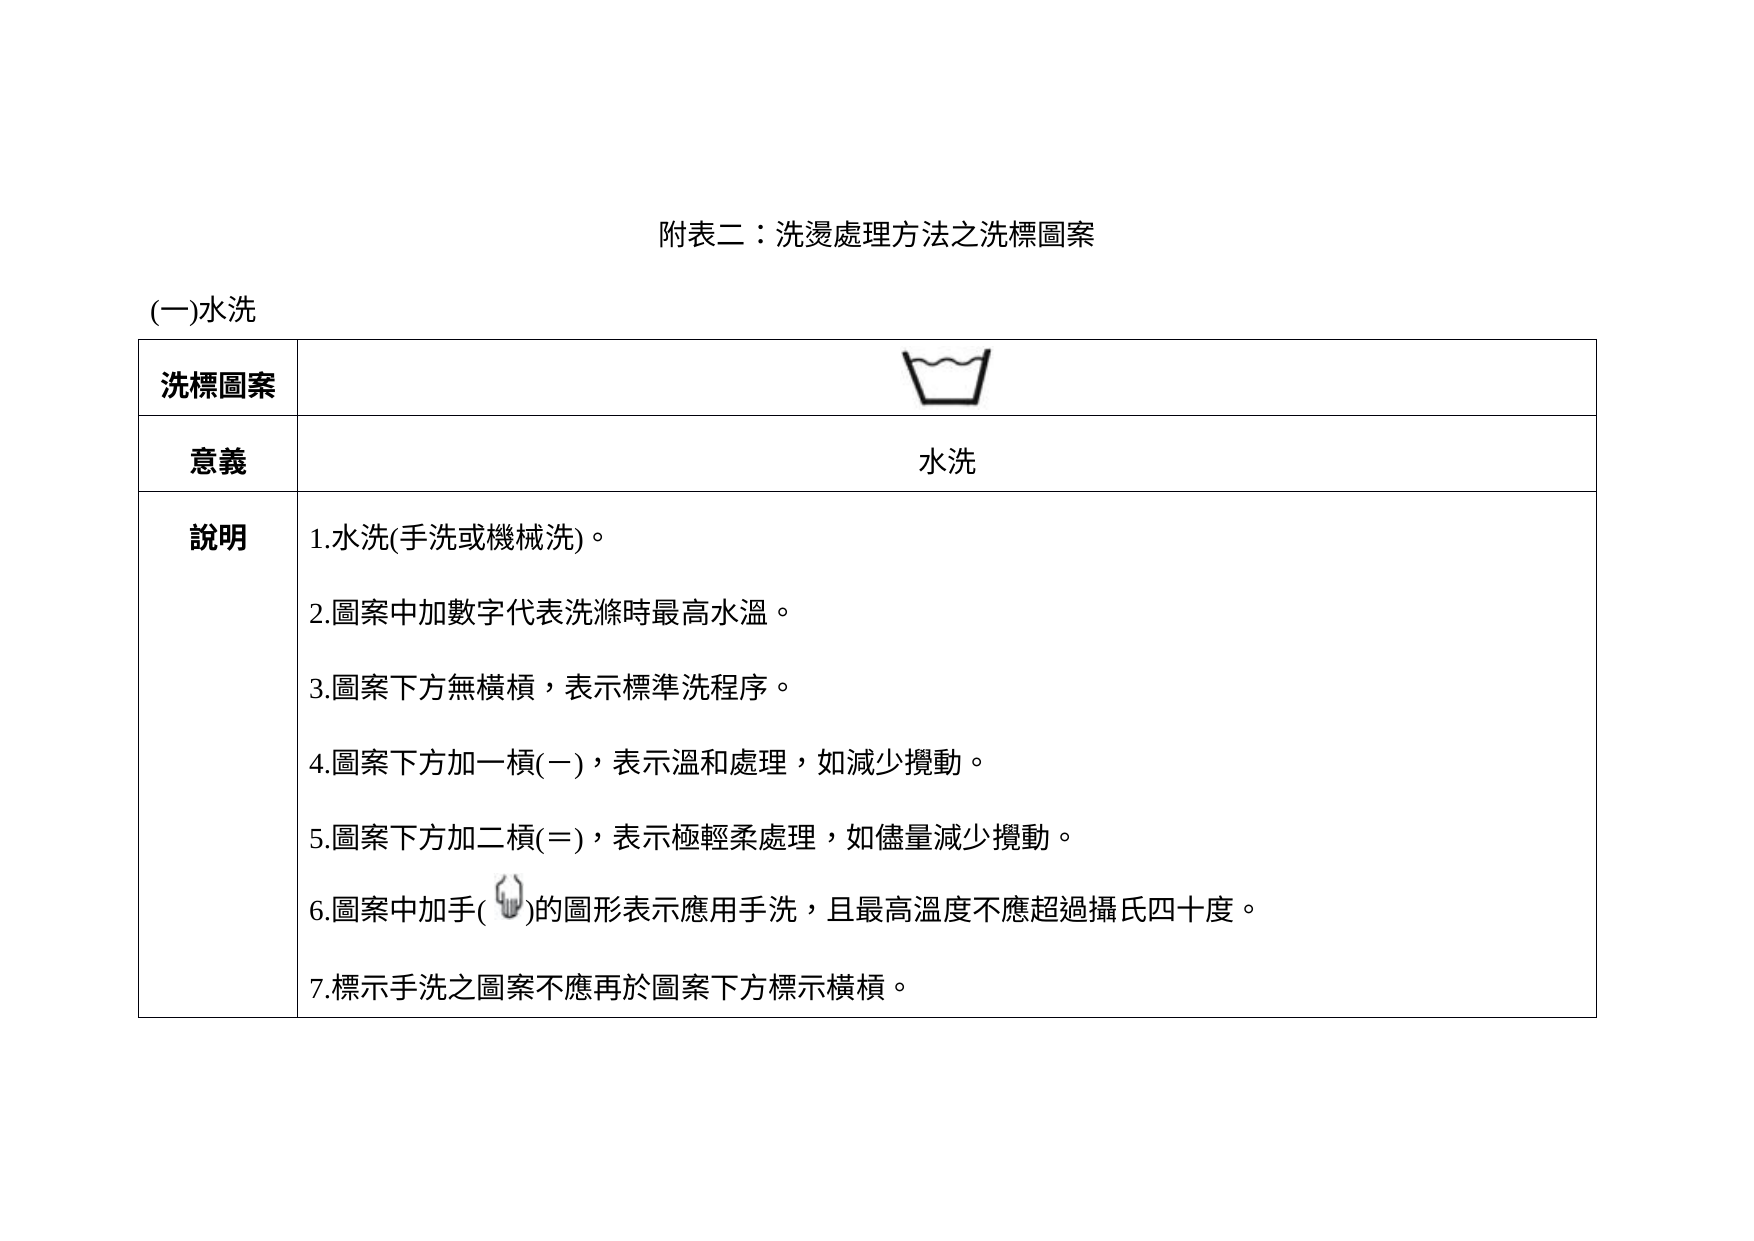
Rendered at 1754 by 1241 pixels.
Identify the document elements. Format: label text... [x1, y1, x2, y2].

picture [900, 346, 994, 410]
table_header 洗標圖案 [139, 340, 297, 415]
table_cell 意義 [139, 416, 297, 491]
text (一)水洗 [150, 264, 1604, 339]
table_cell 水洗 [298, 416, 1596, 491]
table_cell 說明 [139, 492, 297, 1017]
picture [493, 873, 524, 920]
table_cell 1.水洗(手洗或機械洗)。 2.圖案中加數字代表洗滌時最高水溫。 3.圖案下方無橫槓，表示標準洗程序。 4.圖案下方加一槓(－)，表示溫和處理，如減少攪動。 5.圖案下方加二槓(＝)，表示極輕柔處理，如儘量減少攪動。 6.圖案中加手( )的圖形表示應用手洗，且最高溫度不應超過攝氏四十度。 7.標示手洗之圖案不應再於圖案下方標示橫槓。 [298, 492, 1596, 1017]
table_header [298, 340, 1596, 415]
text 附表二：洗燙處理方法之洗標圖案 [150, 189, 1604, 264]
